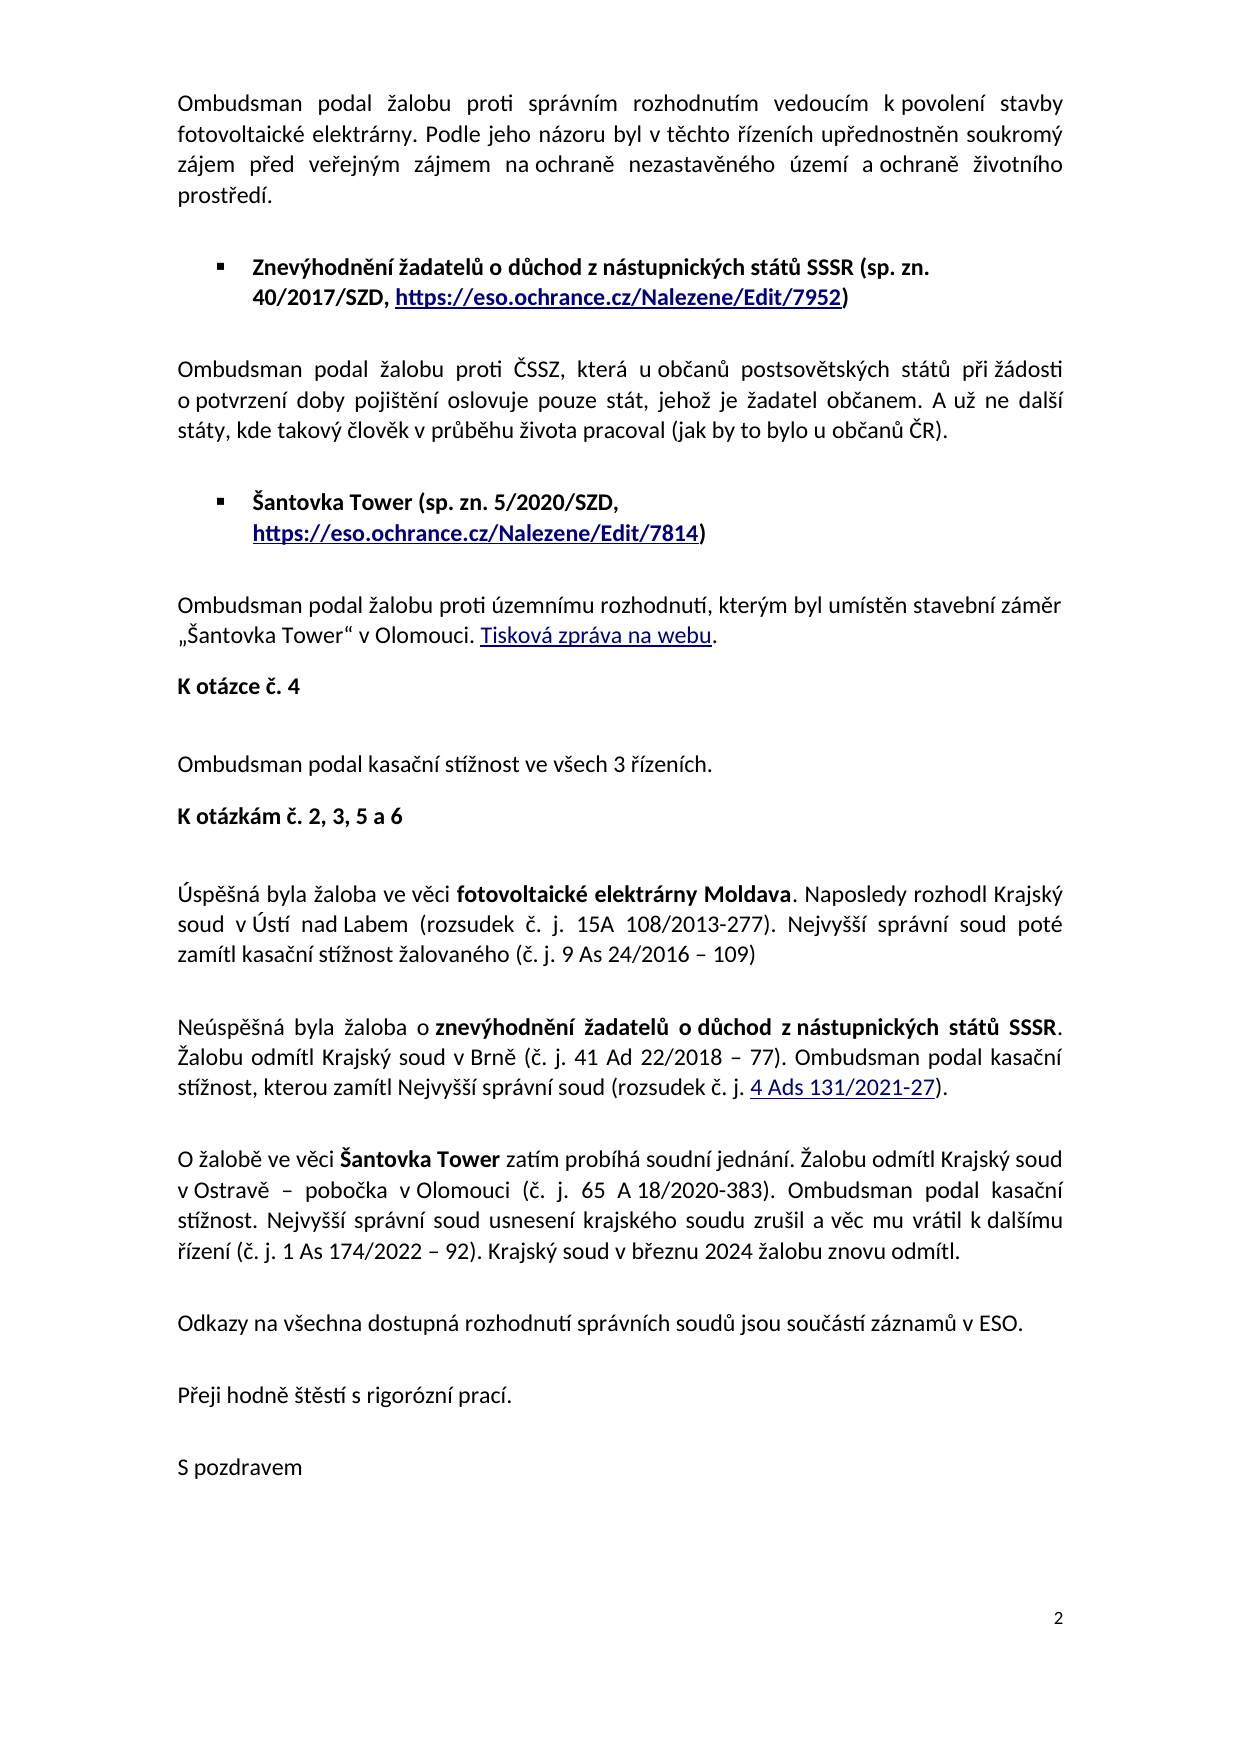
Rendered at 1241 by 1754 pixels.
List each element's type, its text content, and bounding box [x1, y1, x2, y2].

subtitle K otázce č. 4 [177, 671, 1063, 701]
list Šantovka Tower (sp. zn. 5/2020/SZD, https://eso.ochrance.cz/Nalezene/Edit/7814) [215, 487, 1063, 547]
text Ombudsman podal žalobu proti územnímu rozhodnutí, kterým byl umístěn stavební záměr „Šantovka Tower“ v Olomouci. Tisková zpráva na webu. [177, 590, 1063, 649]
text Ombudsman podal žalobu proti ČSSZ, která u občanů postsovětských států při žádosti o potvrzení doby pojištění oslovuje pouze stát, jehož je žadatel občanem. A už ne další státy, kde takový člověk v průběhu života pracoval (jak by to bylo u občanů ČR). [177, 354, 1063, 444]
subtitle K otázkám č. 2, 3, 5 a 6 [177, 801, 1063, 830]
text Úspěšná byla žaloba ve věci fotovoltaické elektrárny Moldava. Naposledy rozhodl Krajský soud v Ústí nad Labem (rozsudek č. j. 15A 108/2013-277). Nejvyšší správní soud poté zamítl kasační stížnost žalovaného (č. j. 9 As 24/2016 – 109) [177, 879, 1063, 969]
text Neúspěšná byla žaloba o znevýhodnění žadatelů o důchod z nástupnických států SSSR. Žalobu odmítl Krajský soud v Brně (č. j. 41 Ad 22/2018 – 77). Ombudsman podal kasační stížnost, kterou zamítl Nejvyšší správní soud (rozsudek č. j. 4 Ads 131/2021-27). [177, 1012, 1063, 1102]
text Ombudsman podal žalobu proti správním rozhodnutím vedoucím k povolení stavby fotovoltaické elektrárny. Podle jeho názoru byl v těchto řízeních upřednostněn soukromý zájem před veřejným zájmem na ochraně nezastavěného území a ochraně životního prostředí. [177, 88, 1063, 209]
text S pozdravem [177, 1452, 1063, 1481]
text Ombudsman podal kasační stížnost ve všech 3 řízeních. [177, 749, 1063, 779]
text Přeji hodně štěstí s rigorózní prací. [177, 1380, 1063, 1409]
text Odkazy na všechna dostupná rozhodnutí správních soudů jsou součástí záznamů v ESO. [177, 1308, 1063, 1337]
text O žalobě ve věci Šantovka Tower zatím probíhá soudní jednání. Žalobu odmítl Krajský soud v Ostravě – pobočka v Olomouci (č. j. 65 A 18/2020-383). Ombudsman podal kasační stížnost. Nejvyšší správní soud usnesení krajského soudu zrušil a věc mu vrátil k dalšímu řízení (č. j. 1 As 174/2022 – 92). Krajský soud v březnu 2024 žalobu znovu odmítl. [177, 1144, 1063, 1265]
list Znevýhodnění žadatelů o důchod z nástupnických států SSSR (sp. zn. 40/2017/SZD, https://eso.ochrance.cz/Nalezene/Edit/7952) [215, 252, 1063, 312]
